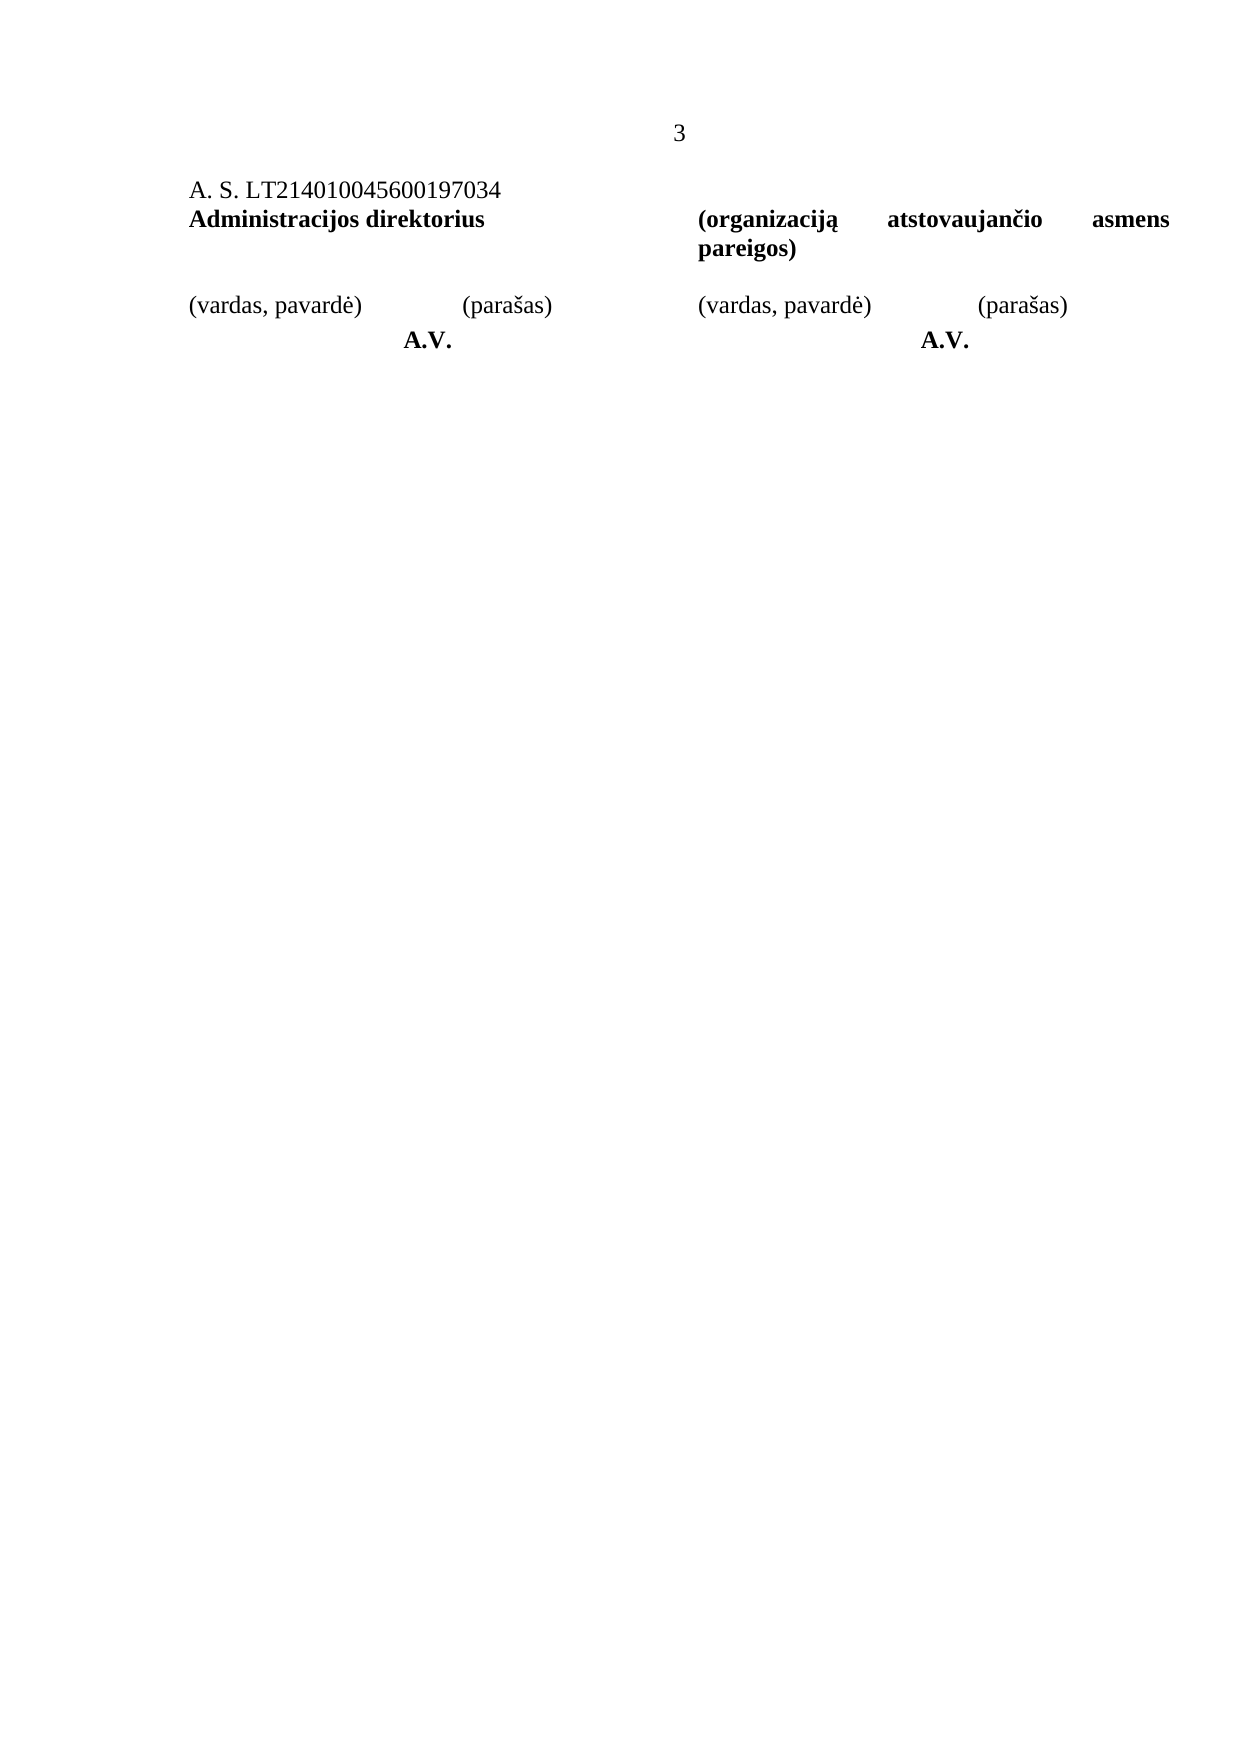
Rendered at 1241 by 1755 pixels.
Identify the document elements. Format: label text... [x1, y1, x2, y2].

table_cell [687, 262, 1181, 291]
text A.V. A.V. [177, 325, 1181, 354]
table_cell Administracijos direktorius [177, 204, 687, 262]
table_cell A. S. LT214010045600197034 [177, 176, 687, 204]
table_cell (organizaciją atstovaujančio asmens pareigos) [687, 204, 1181, 262]
table_cell (vardas, pavardė) (parašas) [177, 291, 687, 325]
table_cell [687, 176, 1181, 204]
table_cell [177, 262, 687, 291]
table_cell (vardas, pavardė) (parašas) [687, 291, 1181, 325]
